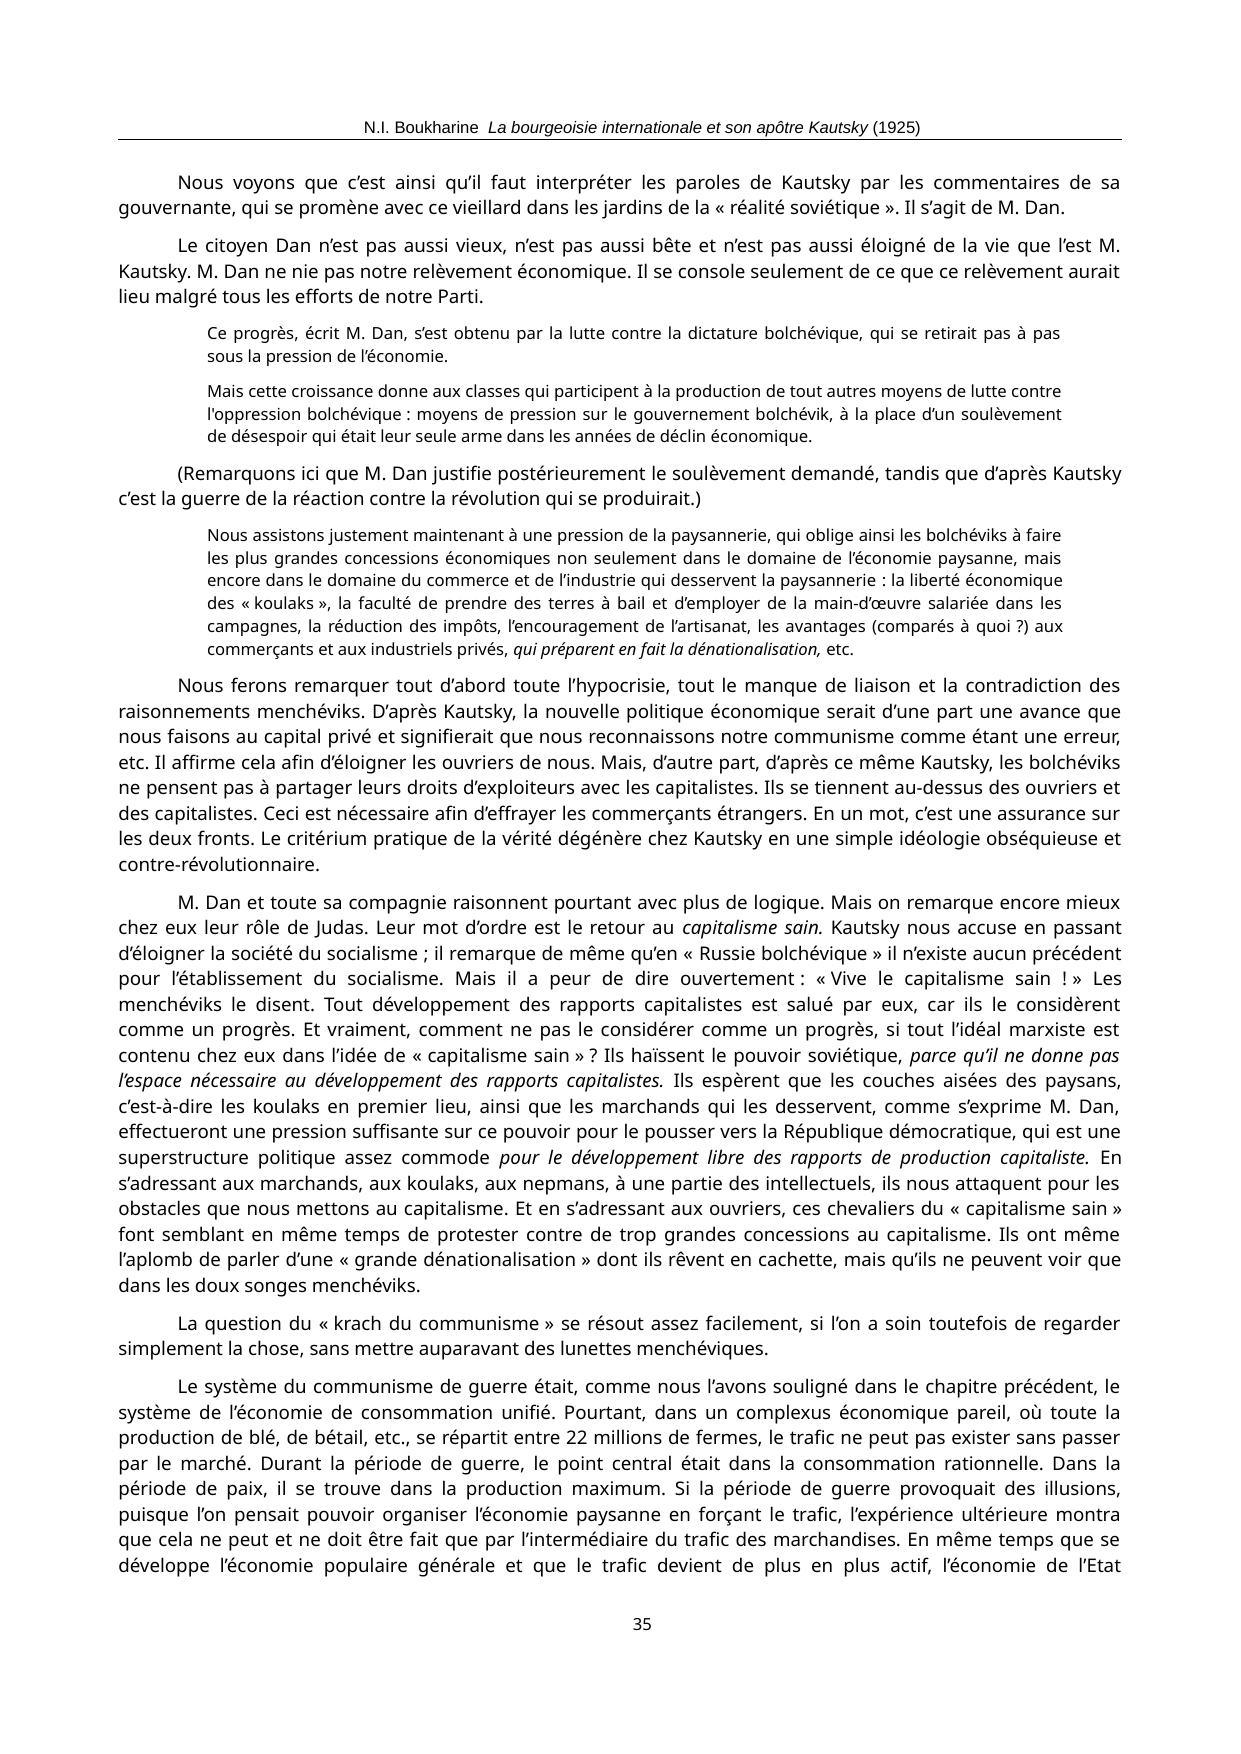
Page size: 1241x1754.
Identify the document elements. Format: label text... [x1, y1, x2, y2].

text Mais cette croissance donne aux classes qui participent à la production de tout autres moyens de lutte contre l'oppression bolchévique : moyens de pression sur le gouvernement bolchévik, à la place d’un soulèvement de désespoir qui était leur seule arme dans les années de déclin économique. [207, 379, 1063, 448]
text M. Dan et toute sa compagnie raisonnent pourtant avec plus de logique. Mais on remarque encore mieux chez eux leur rôle de Judas. Leur mot d’ordre est le retour au capitalisme sain. Kautsky nous accuse en passant d’éloigner la société du socialisme ; il remarque de même qu’en « Russie bolchévique » il n’existe aucun précédent pour l’établissement du socialisme. Mais il a peur de dire ouvertement : « Vive le capitalisme sain ! » Les menchéviks le disent. Tout développement des rapports capitalistes est salué par eux, car ils le considèrent comme un progrès. Et vraiment, comment ne pas le considérer comme un progrès, si tout l’idéal marxiste est contenu chez eux dans l’idée de « capitalisme sain » ? Ils haïssent le pouvoir soviétique, parce qu’il ne donne pas l’espace nécessaire au développement des rapports capitalistes. Ils espèrent que les couches aisées des paysans, c’est-à-dire les koulaks en premier lieu, ainsi que les marchands qui les desservent, comme s’exprime M. Dan, effectueront une pression suffisante sur ce pouvoir pour le pousser vers la République démocratique, qui est une superstructure politique assez commode pour le développement libre des rapports de production capitaliste. En s’adressant aux marchands, aux koulaks, aux nepmans, à une partie des intellectuels, ils nous attaquent pour les obstacles que nous mettons au capitalisme. Et en s’adressant aux ouvriers, ces chevaliers du « capitalisme sain » font semblant en même temps de protester contre de trop grandes concessions au capitalisme. Ils ont même l’aplomb de parler d’une « grande dénationalisation » dont ils rêvent en cachette, mais qu’ils ne peuvent voir que dans les doux songes menchéviks. [118, 889, 1122, 1297]
text Ce progrès, écrit M. Dan, s’est obtenu par la lutte contre la dictature bolchévique, qui se retirait pas à pas sous la pression de l’économie. [207, 322, 1063, 367]
text (Remarquons ici que M. Dan justifie postérieurement le soulèvement demandé, tandis que d’après Kautsky c’est la guerre de la réaction contre la révolution qui se produirait.) [118, 460, 1122, 511]
text La question du « krach du communisme » se résout assez facilement, si l’on a soin toutefois de regarder simplement la chose, sans mettre auparavant des lunettes menchéviques. [118, 1310, 1122, 1361]
text Nous assistons justement maintenant à une pression de la paysannerie, qui oblige ainsi les bolchéviks à faire les plus grandes concessions économiques non seulement dans le domaine de l’économie paysanne, mais encore dans le domaine du commerce et de l’industrie qui desservent la paysannerie : la liberté économique des « koulaks », la faculté de prendre des terres à bail et d’employer de la main-d’œuvre salariée dans les campagnes, la réduction des impôts, l’encouragement de l’artisanat, les avantages (comparés à quoi ?) aux commerçants et aux industriels privés, qui préparent en fait la dénationalisation, etc. [207, 524, 1063, 660]
text Nous voyons que c’est ainsi qu’il faut interpréter les paroles de Kautsky par les commentaires de sa gouvernante, qui se promène avec ce vieillard dans les jardins de la « réalité soviétique ». Il s’agit de M. Dan. [118, 169, 1122, 220]
text Le citoyen Dan n’est pas aussi vieux, n’est pas aussi bête et n’est pas aussi éloigné de la vie que l’est M. Kautsky. M. Dan ne nie pas notre relèvement économique. Il se console seulement de ce que ce relèvement aurait lieu malgré tous les efforts de notre Parti. [118, 232, 1122, 309]
text Nous ferons remarquer tout d’abord toute l’hypocrisie, tout le manque de liaison et la contradiction des raisonnements menchéviks. D’après Kautsky, la nouvelle politique économique serait d’une part une avance que nous faisons au capital privé et signifierait que nous reconnaissons notre communisme comme étant une erreur, etc. Il affirme cela afin d’éloigner les ouvriers de nous. Mais, d’autre part, d’après ce même Kautsky, les bolchéviks ne pensent pas à partager leurs droits d’exploiteurs avec les capitalistes. Ils se tiennent au-dessus des ouvriers et des capitalistes. Ceci est nécessaire afin d’effrayer les commerçants étrangers. En un mot, c’est une assurance sur les deux fronts. Le critérium pratique de la vérité dégénère chez Kautsky en une simple idéologie obséquieuse et contre-révolutionnaire. [118, 672, 1122, 877]
text Le système du communisme de guerre était, comme nous l’avons souligné dans le chapitre précédent, le système de l’économie de consommation unifié. Pourtant, dans un complexus économique pareil, où toute la production de blé, de bétail, etc., se répartit entre 22 millions de fermes, le trafic ne peut pas exister sans passer par le marché. Durant la période de guerre, le point central était dans la consommation rationnelle. Dans la période de paix, il se trouve dans la production maximum. Si la période de guerre provoquait des illusions, puisque l’on pensait pouvoir organiser l’économie paysanne en forçant le trafic, l’expérience ultérieure montra que cela ne peut et ne doit être fait que par l’intermédiaire du trafic des marchandises. En même temps que se développe l’économie populaire générale et que le trafic devient de plus en plus actif, l’économie de l’Etat [118, 1373, 1122, 1578]
